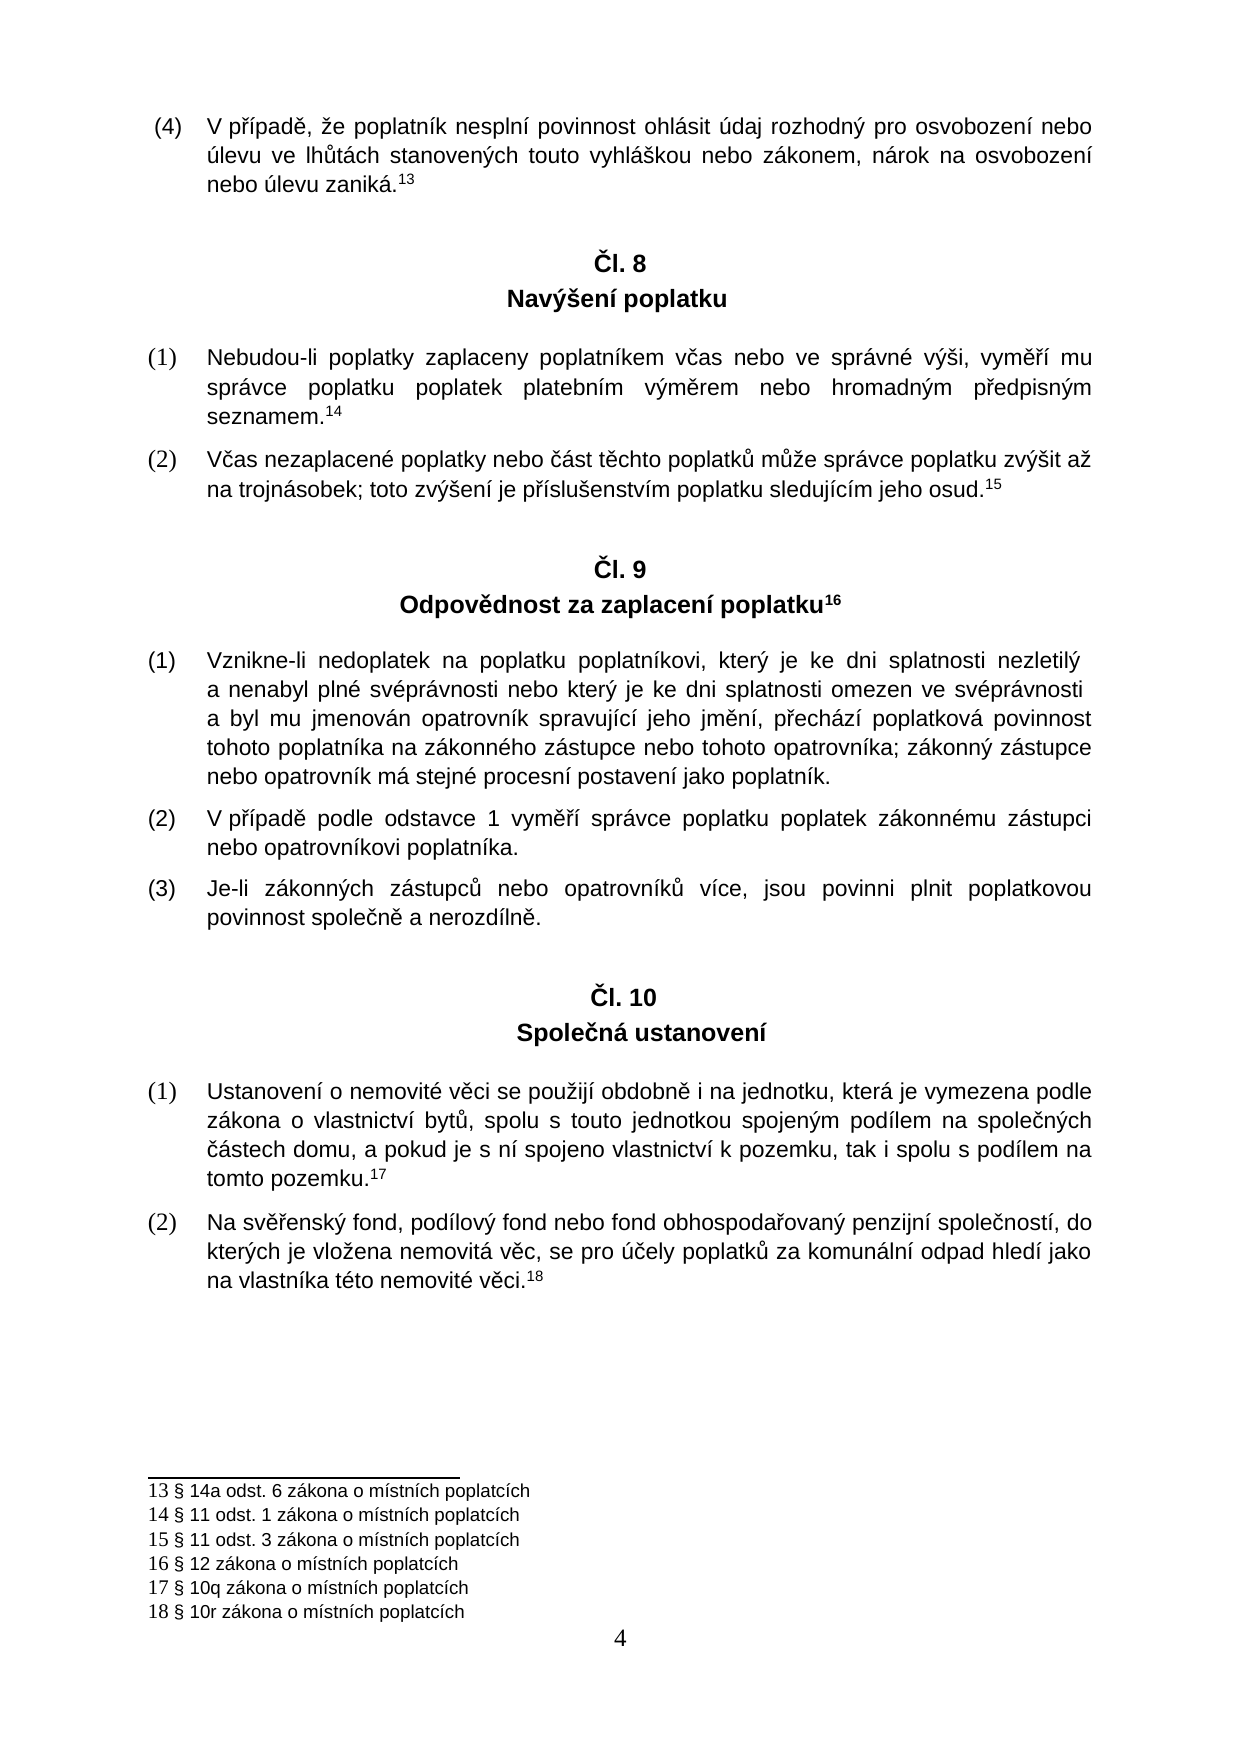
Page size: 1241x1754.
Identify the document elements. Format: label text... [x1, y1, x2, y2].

text Čl. 10 [516, 983, 1093, 1012]
text § 14a odst. 6 zákona o místních poplatcích [148, 1478, 1093, 1502]
list Na svěřenský fond, podílový fond nebo fond obhospodařovaný penzijní společností, do kterých je vložena nemovitá věc, se pro účely poplatků za komunální odpad hledí jako na vlastníka této nemovité věci. [148, 1207, 1093, 1293]
list V případě podle odstavce 1 vyměří správce poplatku poplatek zákonnému zástupci nebo opatrovníkovi poplatníka. [148, 805, 1093, 860]
text (4) V případě, že poplatník nesplní povinnost ohlásit údaj rozhodný pro osvobození nebo úlevu ve lhůtách stanovených touto vyhláškou nebo zákonem, nárok na osvobození nebo úlevu zaniká. [148, 113, 1093, 197]
text Odpovědnost za zaplacení poplatku [148, 589, 1093, 618]
list § 10r zákona o místních poplatcích [148, 1599, 1093, 1623]
list § 11 odst. 1 zákona o místních poplatcích [148, 1502, 1093, 1526]
list § 10q zákona o místních poplatcích [148, 1574, 1093, 1599]
list Ustanovení o nemovité věci se použijí obdobně i na jednotku, která je vymezena podle zákona o vlastnictví bytů, spolu s touto jednotkou spojeným podílem na společných částech domu, a pokud je s ní spojeno vlastnictví k pozemku, tak i spolu s podílem na tomto pozemku. [148, 1076, 1093, 1192]
list Nebudou-li poplatky zaplaceny poplatníkem včas nebo ve správné výši, vyměří mu správce poplatku poplatek platebním výměrem nebo hromadným předpisným seznamem. [148, 342, 1093, 429]
list Včas nezaplacené poplatky nebo část těchto poplatků může správce poplatku zvýšit až na trojnásobek; toto zvýšení je příslušenstvím poplatku sledujícím jeho osud. [148, 444, 1093, 502]
list § 11 odst. 3 zákona o místních poplatcích [148, 1526, 1093, 1551]
list Je-li zákonných zástupců nebo opatrovníků více, jsou povinni plnit poplatkovou povinnost společně a nerozdílně. [148, 875, 1093, 931]
text Navýšení poplatku [148, 284, 1093, 313]
text § 12 zákona o místních poplatcích [148, 1551, 1093, 1574]
list Vznikne-li nedoplatek na poplatku poplatníkovi, který je ke dni splatnosti nezletilý a nenabyl plné svéprávnosti nebo který je ke dni splatnosti omezen ve svéprávnosti a byl mu jmenován opatrovník spravující jeho jmění, přechází poplatková povinnost tohoto poplatníka na zákonného zástupce nebo tohoto opatrovníka; zákonný zástupce nebo opatrovník má stejné procesní postavení jako poplatník. [148, 647, 1093, 790]
text Společná ustanovení [502, 1018, 1093, 1047]
text Čl. 9 [148, 554, 1093, 583]
text Čl. 8 [148, 249, 1093, 278]
